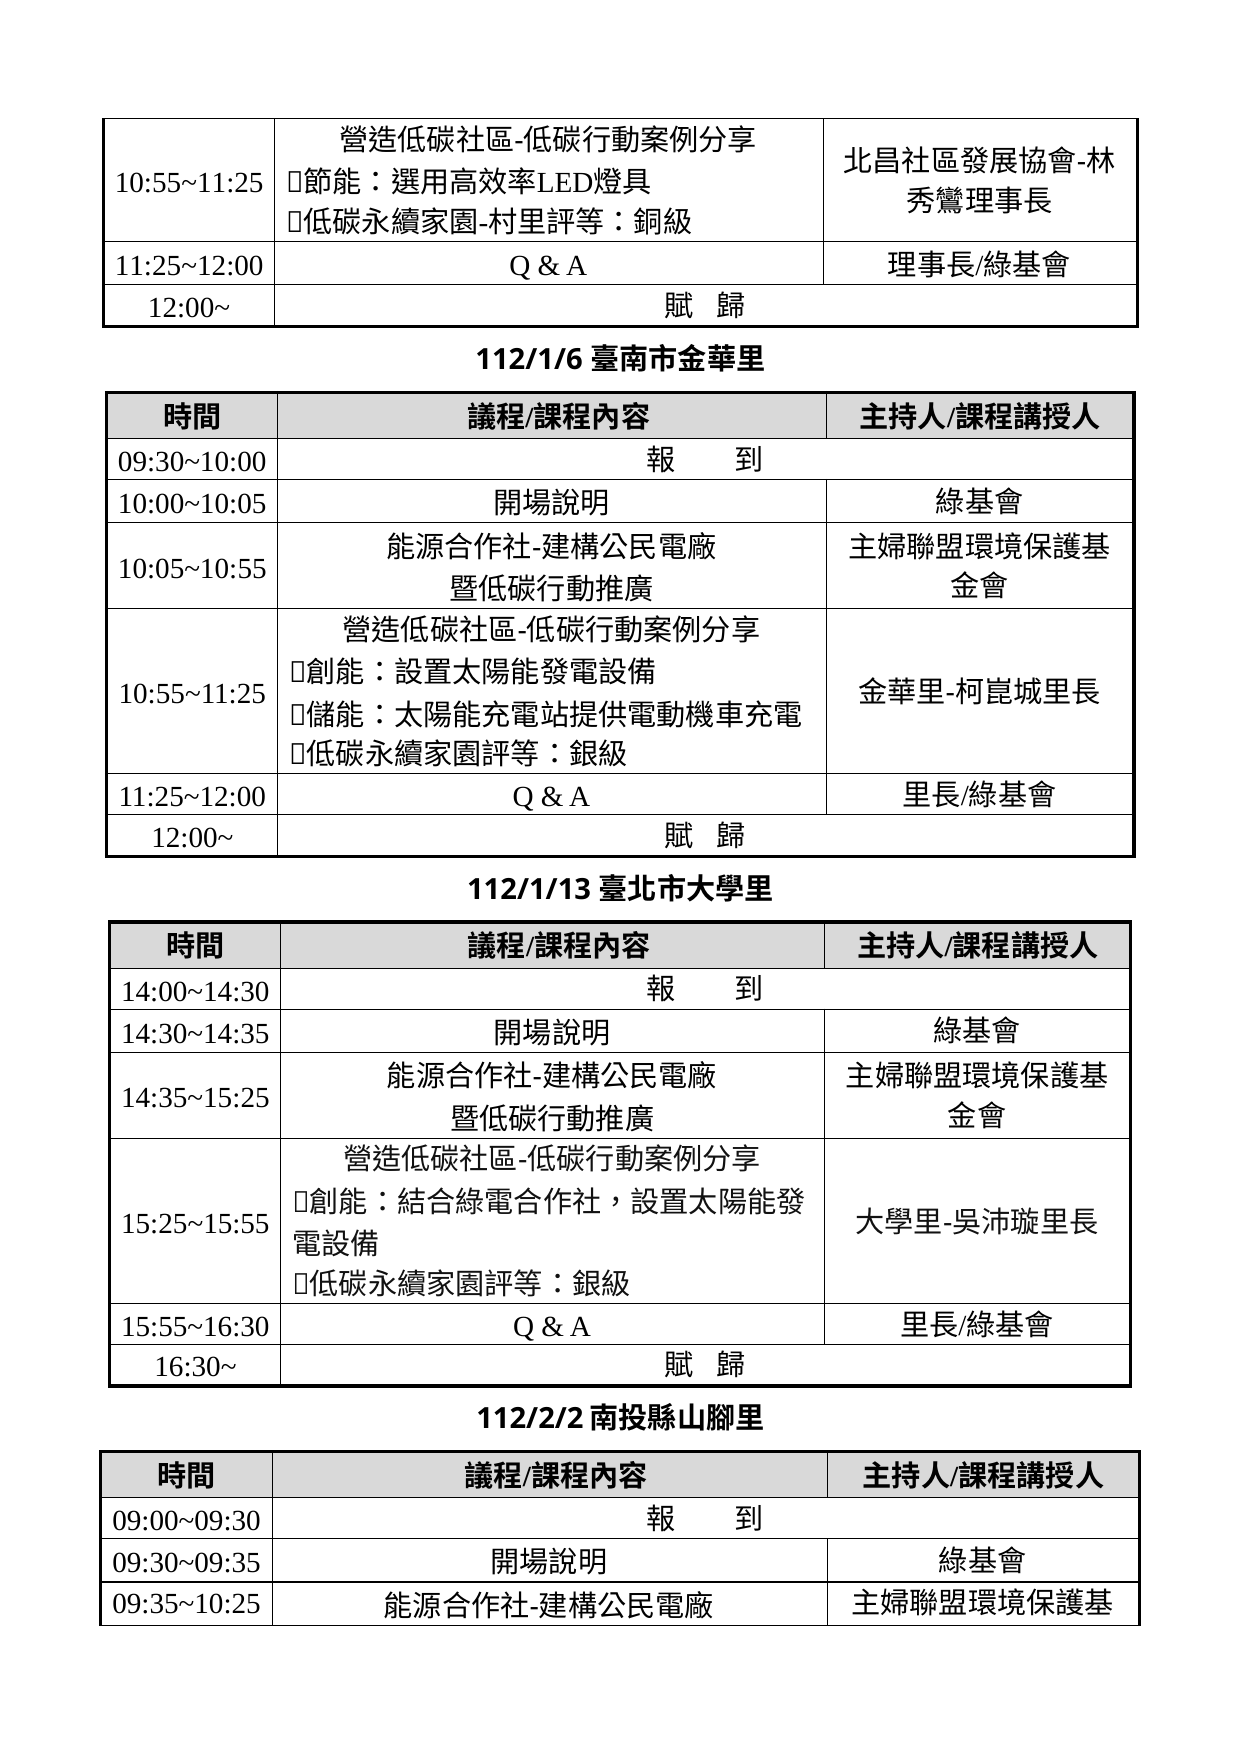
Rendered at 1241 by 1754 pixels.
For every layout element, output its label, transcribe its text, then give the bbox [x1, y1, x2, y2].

table_cell 15:25~15:55 [111, 1139, 280, 1303]
table_header 時間 [111, 924, 280, 968]
table_cell 營造低碳社區-低碳行動案例分享 創能：設置太陽能發電設備 儲能：太陽能充電站提供電動機車充電 低碳永續家園評等：銀級 [278, 609, 826, 773]
table_cell 14:35~15:25 [111, 1053, 280, 1138]
text 112/2/2南投縣山腳里 [118, 1388, 1122, 1437]
table_cell 理事長/綠基會 [824, 242, 1136, 284]
table_cell 綠基會 [825, 1010, 1129, 1052]
table_cell 16:30~ [111, 1345, 280, 1384]
table_cell 開場說明 [278, 480, 826, 522]
table_cell 主婦聯盟環境保護基金會 [827, 523, 1132, 608]
table_cell 營造低碳社區-低碳行動案例分享 節能：選用高效率LED燈具 低碳永續家園-村里評等：銅級 [275, 119, 823, 241]
table_cell Q & A [281, 1304, 824, 1343]
table_cell 綠基會 [827, 480, 1132, 522]
table_cell 主婦聯盟環境保護基 [828, 1583, 1138, 1625]
table_cell 15:55~16:30 [111, 1304, 280, 1343]
table_cell 09:35~10:25 [102, 1583, 272, 1625]
table_cell 綠基會 [828, 1539, 1138, 1581]
table_cell 報 到 [273, 1498, 1138, 1538]
table_cell 10:00~10:05 [108, 480, 277, 522]
table_header 主持人/課程講授人 [825, 924, 1129, 968]
text 112/1/13 臺北市大學里 [118, 858, 1122, 908]
table_cell 里長/綠基會 [825, 1304, 1129, 1343]
table_header 主持人/課程講授人 [828, 1453, 1138, 1497]
table_cell Q & A [275, 242, 823, 284]
table_cell 能源合作社-建構公民電廠 [273, 1583, 827, 1625]
table_cell 09:30~10:00 [108, 439, 277, 479]
table_header 主持人/課程講授人 [827, 394, 1132, 438]
table_cell 里長/綠基會 [827, 774, 1132, 814]
table_cell 報 到 [278, 439, 1132, 479]
table_header 議程/課程內容 [281, 924, 824, 968]
table_cell 主婦聯盟環境保護基金會 [825, 1053, 1129, 1138]
table_cell 賦 歸 [278, 815, 1132, 855]
table_cell 金華里-柯崑城里長 [827, 609, 1132, 773]
table_cell 14:30~14:35 [111, 1010, 280, 1052]
table_header 時間 [108, 394, 277, 438]
table_cell 報 到 [281, 969, 1129, 1008]
table_cell 大學里-吳沛璇里長 [825, 1139, 1129, 1303]
table_cell 能源合作社-建構公民電廠 暨低碳行動推廣 [278, 523, 826, 608]
table_cell 10:55~11:25 [105, 119, 274, 241]
table_cell 營造低碳社區-低碳行動案例分享 創能：結合綠電合作社，設置太陽能發電設備 低碳永續家園評等：銀級 [281, 1139, 824, 1303]
table_cell 11:25~12:00 [108, 774, 277, 814]
table_cell 北昌社區發展協會-林秀鸞理事長 [824, 119, 1136, 241]
table_cell 14:00~14:30 [111, 969, 280, 1008]
table_cell 能源合作社-建構公民電廠 暨低碳行動推廣 [281, 1053, 824, 1138]
table_cell 12:00~ [108, 815, 277, 855]
table_cell 賦 歸 [281, 1345, 1129, 1384]
table_cell 09:00~09:30 [102, 1498, 272, 1538]
table_header 議程/課程內容 [273, 1453, 827, 1497]
table_cell 09:30~09:35 [102, 1539, 272, 1581]
table_cell 賦 歸 [275, 285, 1136, 325]
table_cell 開場說明 [281, 1010, 824, 1052]
table_cell 開場說明 [273, 1539, 827, 1581]
table_header 時間 [102, 1453, 272, 1497]
table_cell Q & A [278, 774, 826, 814]
text 112/1/6 臺南市金華里 [118, 328, 1122, 378]
table_cell 11:25~12:00 [105, 242, 274, 284]
table_cell 10:05~10:55 [108, 523, 277, 608]
table_cell 12:00~ [105, 285, 274, 325]
table_cell 10:55~11:25 [108, 609, 277, 773]
table_header 議程/課程內容 [278, 394, 826, 438]
